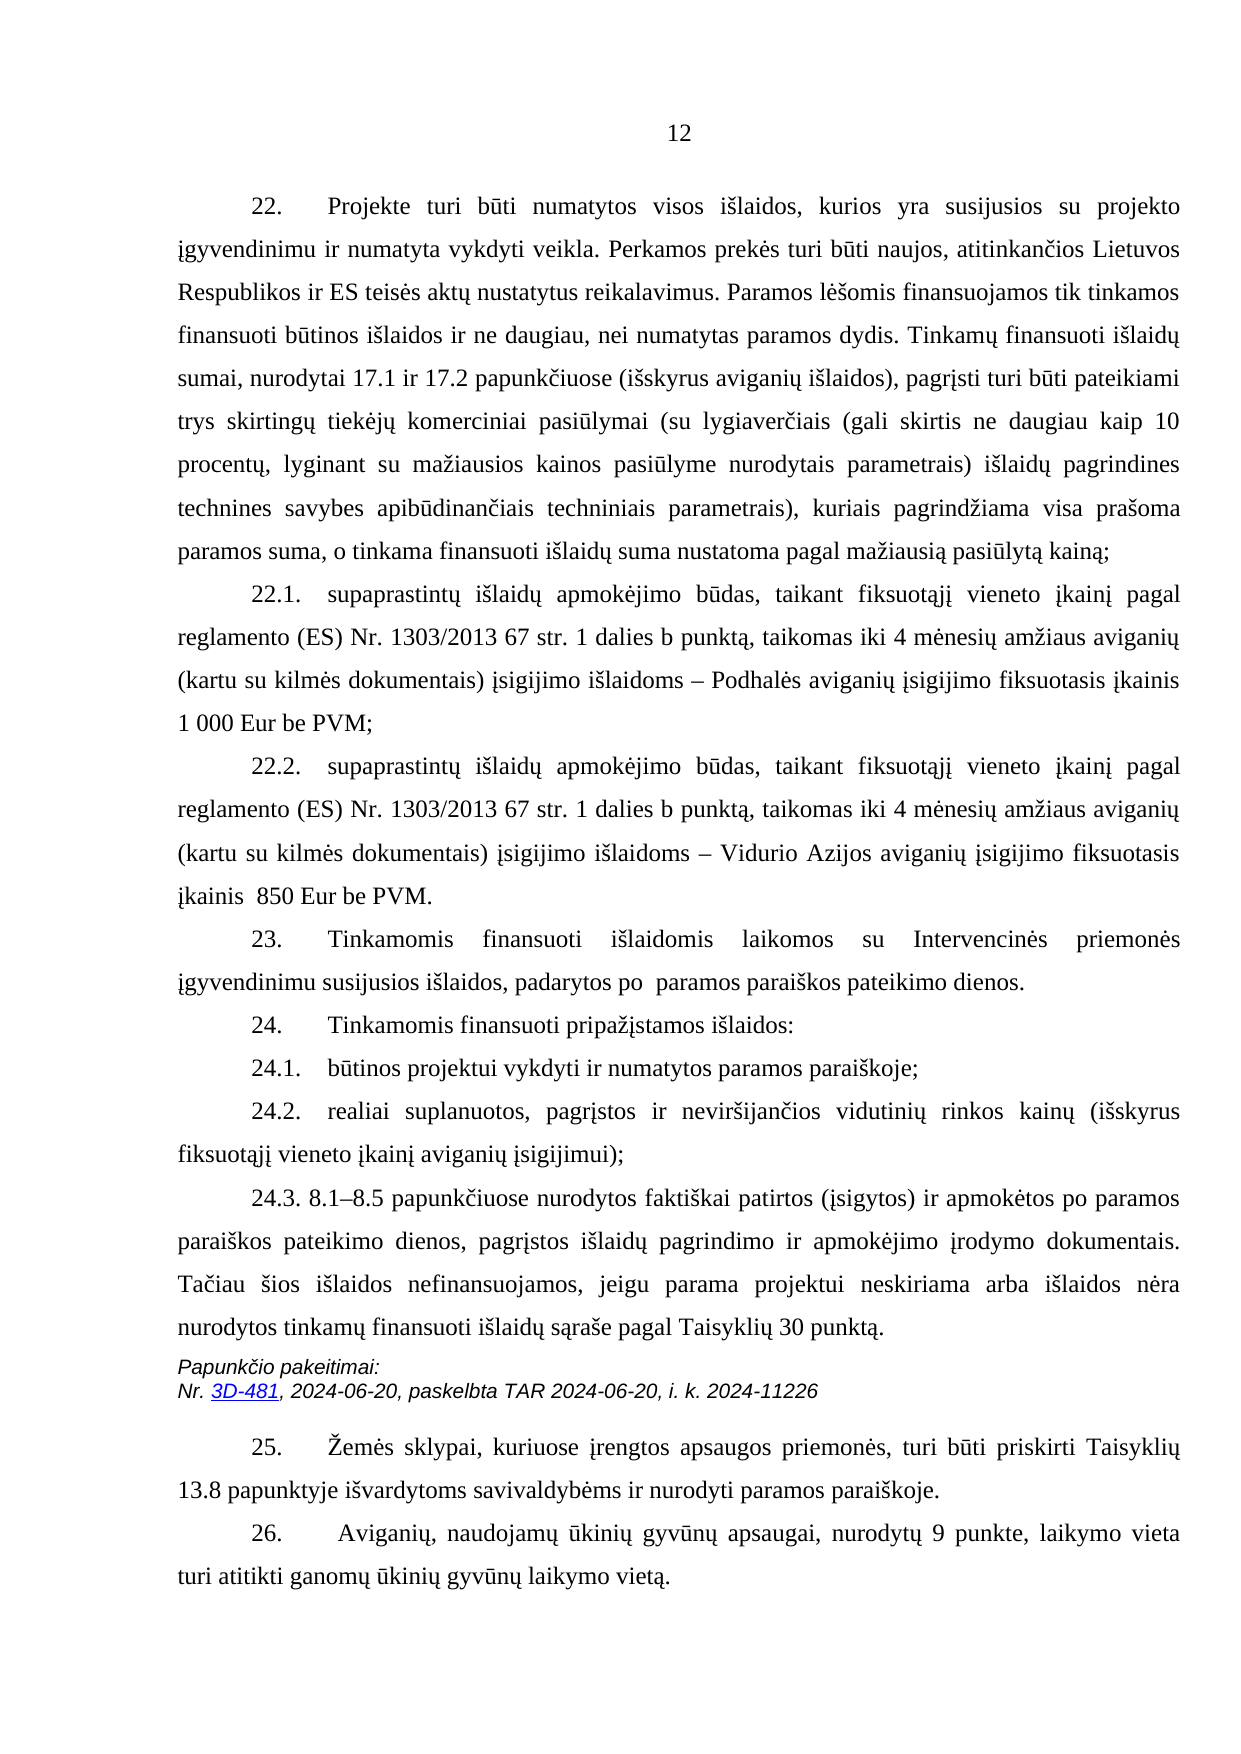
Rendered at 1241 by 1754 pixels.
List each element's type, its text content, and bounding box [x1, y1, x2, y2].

text 22. Projekte turi būti numatytos visos išlaidos, kurios yra susijusios su projekto įgyvendinimu ir numatyta vykdyti veikla. Perkamos prekės turi būti naujos, atitinkančios Lietuvos Respublikos ir ES teisės aktų nustatytus reikalavimus. Paramos lėšomis finansuojamos tik tinkamos finansuoti būtinos išlaidos ir ne daugiau, nei numatytas paramos dydis. Tinkamų finansuoti išlaidų sumai, nurodytai 17.1 ir 17.2 papunkčiuose (išskyrus aviganių išlaidos), pagrįsti turi būti pateikiami trys skirtingų tiekėjų komerciniai pasiūlymai (su lygiaverčiais (gali skirtis ne daugiau kaip 10 procentų, lyginant su mažiausios kainos pasiūlyme nurodytais parametrais) išlaidų pagrindines technines savybes apibūdinančiais techniniais parametrais), kuriais pagrindžiama visa prašoma paramos suma, o tinkama finansuoti išlaidų suma nustatoma pagal mažiausią pasiūlytą kainą; [177, 191, 1181, 564]
text 25. Žemės sklypai, kuriuose įrengtos apsaugos priemonės, turi būti priskirti Taisyklių 13.8 papunktyje išvardytoms savivaldybėms ir nurodyti paramos paraiškoje. [177, 1432, 1181, 1504]
text 26. Aviganių, naudojamų ūkinių gyvūnų apsaugai, nurodytų 9 punkte, laikymo vieta turi atitikti ganomų ūkinių gyvūnų laikymo vietą. [177, 1518, 1181, 1590]
text 22.2. supaprastintų išlaidų apmokėjimo būdas, taikant fiksuotąjį vieneto įkainį pagal reglamento (ES) Nr. 1303/2013 67 str. 1 dalies b punktą, taikomas iki 4 mėnesių amžiaus aviganių (kartu su kilmės dokumentais) įsigijimo išlaidoms – Vidurio Azijos aviganių įsigijimo fiksuotasis įkainis 850 Eur be PVM. [177, 751, 1181, 909]
text Papunkčio pakeitimai: [177, 1355, 1181, 1379]
text 23. Tinkamomis finansuoti išlaidomis laikomos su Intervencinės priemonės įgyvendinimu susijusios išlaidos, padarytos po paramos paraiškos pateikimo dienos. [177, 924, 1181, 996]
text 24.1. būtinos projektui vykdyti ir numatytos paramos paraiškoje; [177, 1053, 1181, 1082]
text 24.3. 8.1–8.5 papunkčiuose nurodytos faktiškai patirtos (įsigytos) ir apmokėtos po paramos paraiškos pateikimo dienos, pagrįstos išlaidų pagrindimo ir apmokėjimo įrodymo dokumentais. Tačiau šios išlaidos nefinansuojamos, jeigu parama projektui neskiriama arba išlaidos nėra nurodytos tinkamų finansuoti išlaidų sąraše pagal Taisyklių 30 punktą. [177, 1183, 1181, 1341]
text 22.1. supaprastintų išlaidų apmokėjimo būdas, taikant fiksuotąjį vieneto įkainį pagal reglamento (ES) Nr. 1303/2013 67 str. 1 dalies b punktą, taikomas iki 4 mėnesių amžiaus aviganių (kartu su kilmės dokumentais) įsigijimo išlaidoms – Podhalės aviganių įsigijimo fiksuotasis įkainis 1 000 Eur be PVM; [177, 579, 1181, 737]
text 24. Tinkamomis finansuoti pripažįstamos išlaidos: [177, 1010, 1181, 1039]
text 24.2. realiai suplanuotos, pagrįstos ir neviršijančios vidutinių rinkos kainų (išskyrus fiksuotąjį vieneto įkainį aviganių įsigijimui); [177, 1096, 1181, 1168]
text Nr. 3D-481, 2024-06-20, paskelbta TAR 2024-06-20, i. k. 2024-11226 [177, 1379, 1181, 1403]
